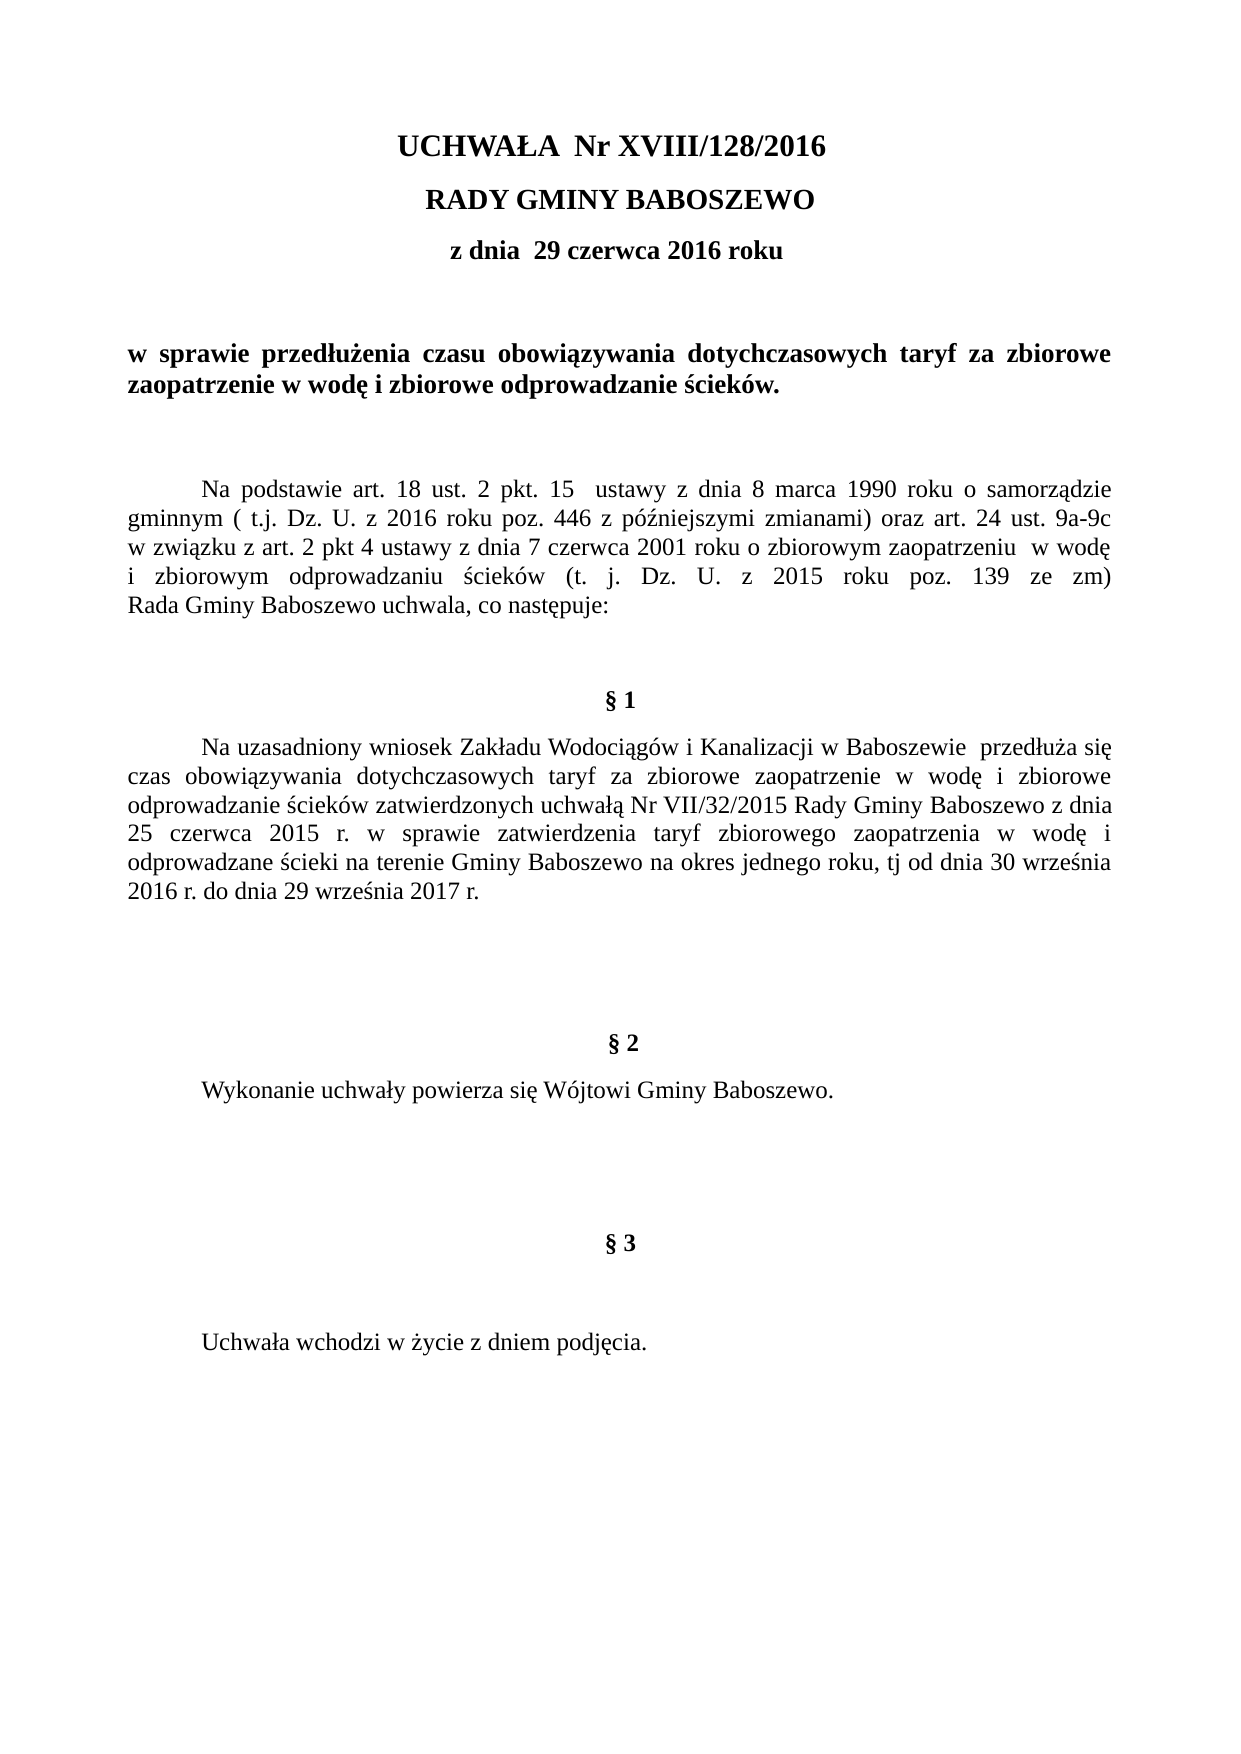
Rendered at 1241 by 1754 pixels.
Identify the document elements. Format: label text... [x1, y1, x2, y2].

text Na podstawie art. 18 ust. 2 pkt. 15 ustawy z dnia 8 marca 1990 roku o samorządzie gminnym ( t.j. Dz. U. z 2016 roku poz. 446 z późniejszymi zmianami) oraz art. 24 ust. 9a-9c w związku z art. 2 pkt 4 ustawy z dnia 7 czerwca 2001 roku o zbiorowym zaopatrzeniu w wodę i zbiorowym odprowadzaniu ścieków (t. j. Dz. U. z 2015 roku poz. 139 ze zm) Rada Gminy Baboszewo uchwala, co następuje: [127, 470, 1113, 618]
text z dnia 29 czerwca 2016 roku [127, 234, 1113, 266]
text RADY GMINY BABOSZEWO [127, 182, 1113, 216]
text w sprawie przedłużenia czasu obowiązywania dotychczasowych taryf za zbiorowe zaopatrzenie w wodę i zbiorowe odprowadzanie ścieków. [127, 337, 1113, 399]
text § 2 [127, 1028, 1113, 1057]
text § 3 [127, 1228, 1113, 1256]
text § 1 [127, 685, 1113, 713]
text UCHWAŁA Nr XVIII/128/2016 [118, 127, 1113, 163]
text Wykonanie uchwały powierza się Wójtowi Gminy Baboszewo. [127, 1076, 1113, 1104]
text Na uzasadniony wniosek Zakładu Wodociągów i Kanalizacji w Baboszewie przedłuża się czas obowiązywania dotychczasowych taryf za zbiorowe zaopatrzenie w wodę i zbiorowe odprowadzanie ścieków zatwierdzonych uchwałą Nr VII/32/2015 Rady Gminy Baboszewo z dnia 25 czerwca 2015 r. w sprawie zatwierdzenia taryf zbiorowego zaopatrzenia w wodę i odprowadzane ścieki na terenie Gminy Baboszewo na okres jednego roku, tj od dnia 30 września 2016 r. do dnia 29 września 2017 r. [127, 732, 1113, 905]
text Uchwała wchodzi w życie z dniem podjęcia. [127, 1327, 1113, 1356]
